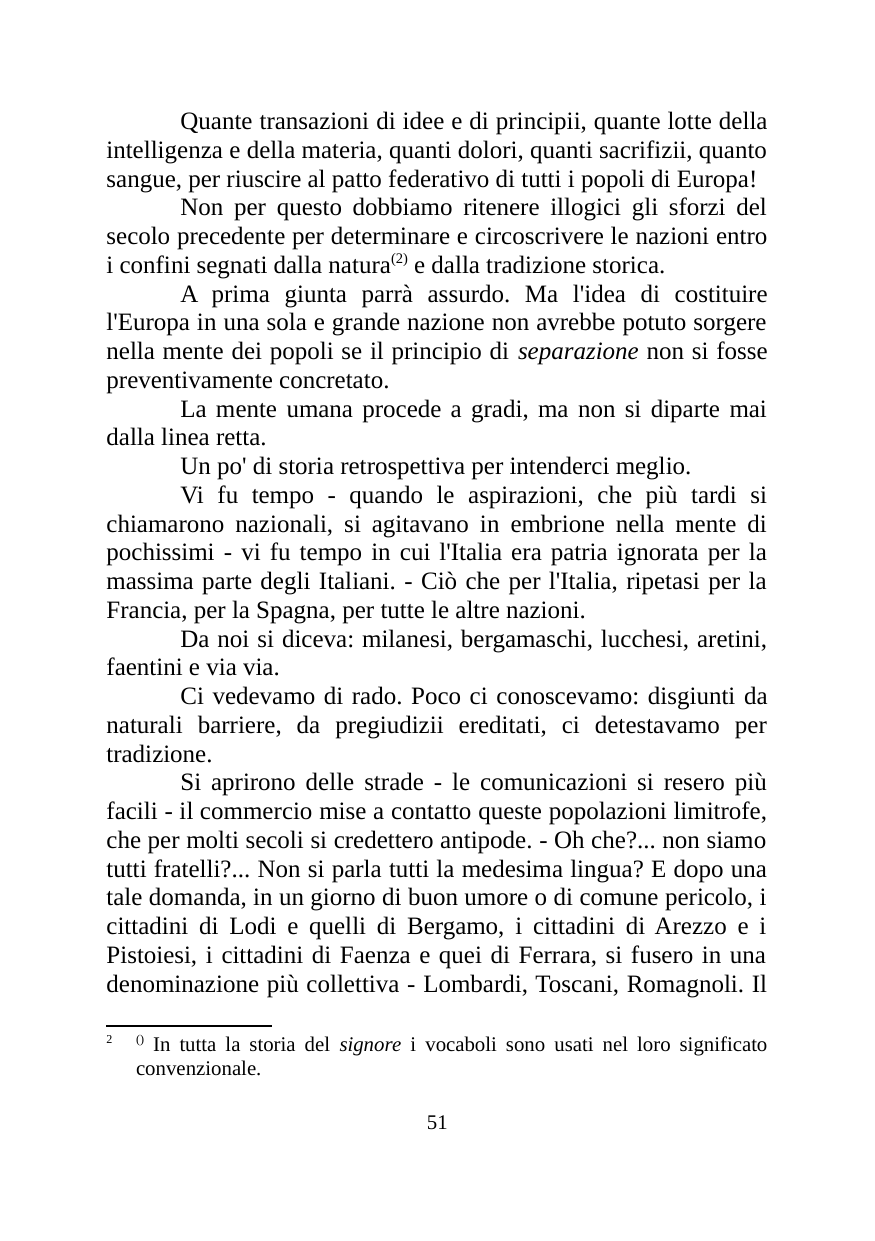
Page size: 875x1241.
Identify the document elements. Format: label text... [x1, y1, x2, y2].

text Quante transazioni di idee e di principii, quante lotte della intelligenza e della materia, quanti dolori, quanti sacrifizii, quanto sangue, per riuscire al patto federativo di tutti i popoli di Europa! [106, 106, 768, 192]
text Vi fu tempo - quando le aspirazioni, che più tardi si chiamarono nazionali, si agitavano in embrione nella mente di pochissimi - vi fu tempo in cui l'Italia era patria ignorata per la massima parte degli Italiani. - Ciò che per l'Italia, ripetasi per la Francia, per la Spagna, per tutte le altre nazioni. [106, 480, 768, 624]
text () In tutta la storia del signore i vocaboli sono usati nel loro significato convenzionale. [106, 1032, 768, 1080]
text Un po' di storia retrospettiva per intenderci meglio. [106, 451, 768, 480]
text Ci vedevamo di rado. Poco ci conoscevamo: disgiunti da naturali barriere, da pregiudizii ereditati, ci detestavamo per tradizione. [106, 681, 768, 767]
text La mente umana procede a gradi, ma non si diparte mai dalla linea retta. [106, 394, 768, 451]
text Da noi si diceva: milanesi, bergamaschi, lucchesi, aretini, faentini e via via. [106, 624, 768, 681]
text Non per questo dobbiamo ritenere illogici gli sforzi del secolo precedente per determinare e circoscrivere le nazioni entro i confini segnati dalla natura() e dalla tradizione storica. [106, 192, 768, 279]
text A prima giunta parrà assurdo. Ma l'idea di costituire l'Europa in una sola e grande nazione non avrebbe potuto sorgere nella mente dei popoli se il principio di separazione non si fosse preventivamente concretato. [106, 279, 768, 394]
text Si aprirono delle strade - le comunicazioni si resero più facili - il commercio mise a contatto queste popolazioni limitrofe, che per molti secoli si credettero antipode. - Oh che?... non siamo tutti fratelli?... Non si parla tutti la medesima lingua? E dopo una tale domanda, in un giorno di buon umore o di comune pericolo, i cittadini di Lodi e quelli di Bergamo, i cittadini di Arezzo e i Pistoiesi, i cittadini di Faenza e quei di Ferrara, si fusero in una denominazione più collettiva - Lombardi, Toscani, Romagnoli. Il [106, 767, 768, 997]
